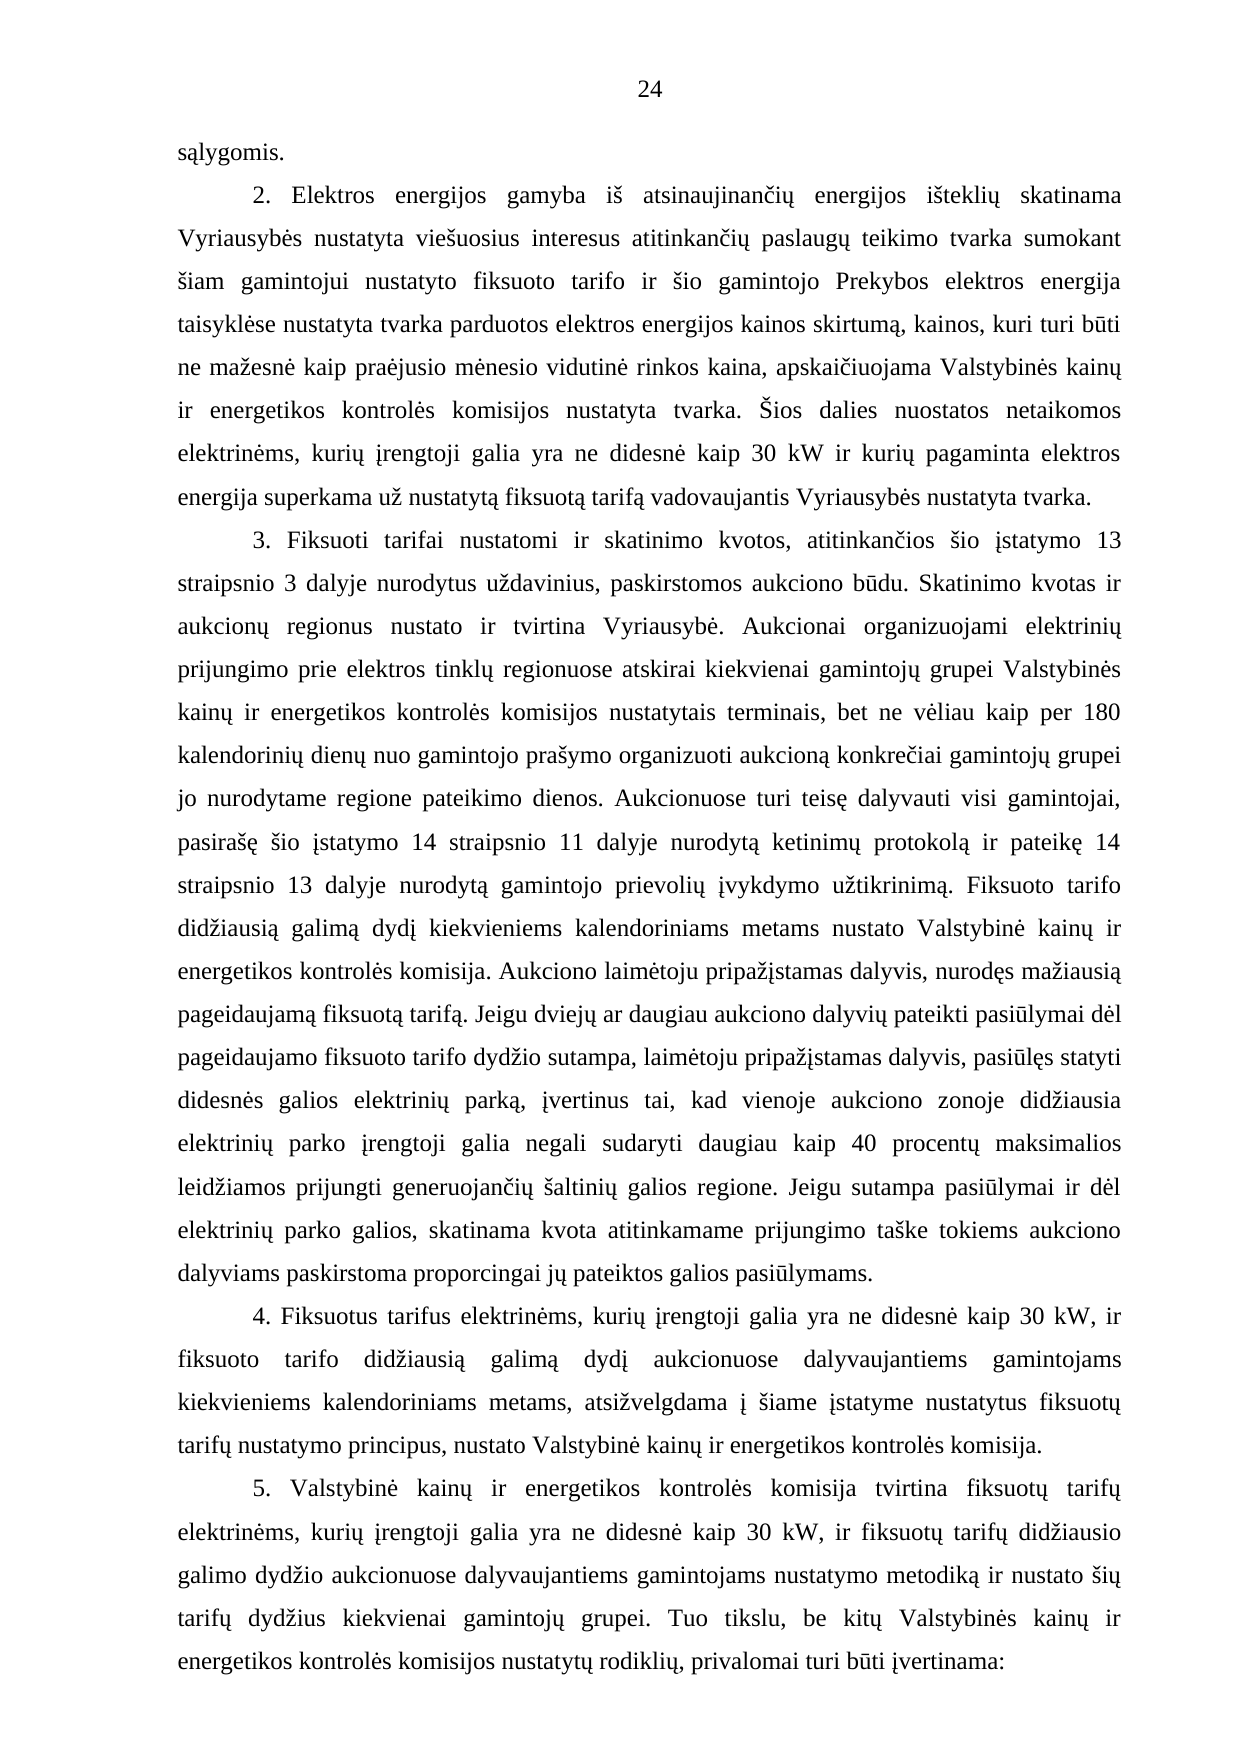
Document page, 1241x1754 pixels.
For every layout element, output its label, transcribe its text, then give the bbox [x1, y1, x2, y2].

text 2. Elektros energijos gamyba iš atsinaujinančių energijos išteklių skatinama Vyriausybės nustatyta viešuosius interesus atitinkančių paslaugų teikimo tvarka sumokant šiam gamintojui nustatyto fiksuoto tarifo ir šio gamintojo Prekybos elektros energija taisyklėse nustatyta tvarka parduotos elektros energijos kainos skirtumą, kainos, kuri turi būti ne mažesnė kaip praėjusio mėnesio vidutinė rinkos kaina, apskaičiuojama Valstybinės kainų ir energetikos kontrolės komisijos nustatyta tvarka. Šios dalies nuostatos netaikomos elektrinėms, kurių įrengtoji galia yra ne didesnė kaip 30 kW ir kurių pagaminta elektros energija superkama už nustatytą fiksuotą tarifą vadovaujantis Vyriausybės nustatyta tvarka. [177, 180, 1122, 510]
text 5. Valstybinė kainų ir energetikos kontrolės komisija tvirtina fiksuotų tarifų elektrinėms, kurių įrengtoji galia yra ne didesnė kaip 30 kW, ir fiksuotų tarifų didžiausio galimo dydžio aukcionuose dalyvaujantiems gamintojams nustatymo metodiką ir nustato šių tarifų dydžius kiekvienai gamintojų grupei. Tuo tikslu, be kitų Valstybinės kainų ir energetikos kontrolės komisijos nustatytų rodiklių, privalomai turi būti įvertinama: [177, 1473, 1122, 1675]
text 3. Fiksuoti tarifai nustatomi ir skatinimo kvotos, atitinkančios šio įstatymo 13 straipsnio 3 dalyje nurodytus uždavinius, paskirstomos aukciono būdu. Skatinimo kvotas ir aukcionų regionus nustato ir tvirtina Vyriausybė. Aukcionai organizuojami elektrinių prijungimo prie elektros tinklų regionuose atskirai kiekvienai gamintojų grupei Valstybinės kainų ir energetikos kontrolės komisijos nustatytais terminais, bet ne vėliau kaip per 180 kalendorinių dienų nuo gamintojo prašymo organizuoti aukcioną konkrečiai gamintojų grupei jo nurodytame regione pateikimo dienos. Aukcionuose turi teisę dalyvauti visi gamintojai, pasirašę šio įstatymo 14 straipsnio 11 dalyje nurodytą ketinimų protokolą ir pateikę 14 straipsnio 13 dalyje nurodytą gamintojo prievolių įvykdymo užtikrinimą. Fiksuoto tarifo didžiausią galimą dydį kiekvieniems kalendoriniams metams nustato Valstybinė kainų ir energetikos kontrolės komisija. Aukciono laimėtoju pripažįstamas dalyvis, nurodęs mažiausią pageidaujamą fiksuotą tarifą. Jeigu dviejų ar daugiau aukciono dalyvių pateikti pasiūlymai dėl pageidaujamo fiksuoto tarifo dydžio sutampa, laimėtoju pripažįstamas dalyvis, pasiūlęs statyti didesnės galios elektrinių parką, įvertinus tai, kad vienoje aukciono zonoje didžiausia elektrinių parko įrengtoji galia negali sudaryti daugiau kaip 40 procentų maksimalios leidžiamos prijungti generuojančių šaltinių galios regione. Jeigu sutampa pasiūlymai ir dėl elektrinių parko galios, skatinama kvota atitinkamame prijungimo taške tokiems aukciono dalyviams paskirstoma proporcingai jų pateiktos galios pasiūlymams. [177, 525, 1122, 1287]
text sąlygomis. [177, 137, 1122, 165]
text 4. Fiksuotus tarifus elektrinėms, kurių įrengtoji galia yra ne didesnė kaip 30 kW, ir fiksuoto tarifo didžiausią galimą dydį aukcionuose dalyvaujantiems gamintojams kiekvieniems kalendoriniams metams, atsižvelgdama į šiame įstatyme nustatytus fiksuotų tarifų nustatymo principus, nustato Valstybinė kainų ir energetikos kontrolės komisija. [177, 1301, 1122, 1459]
